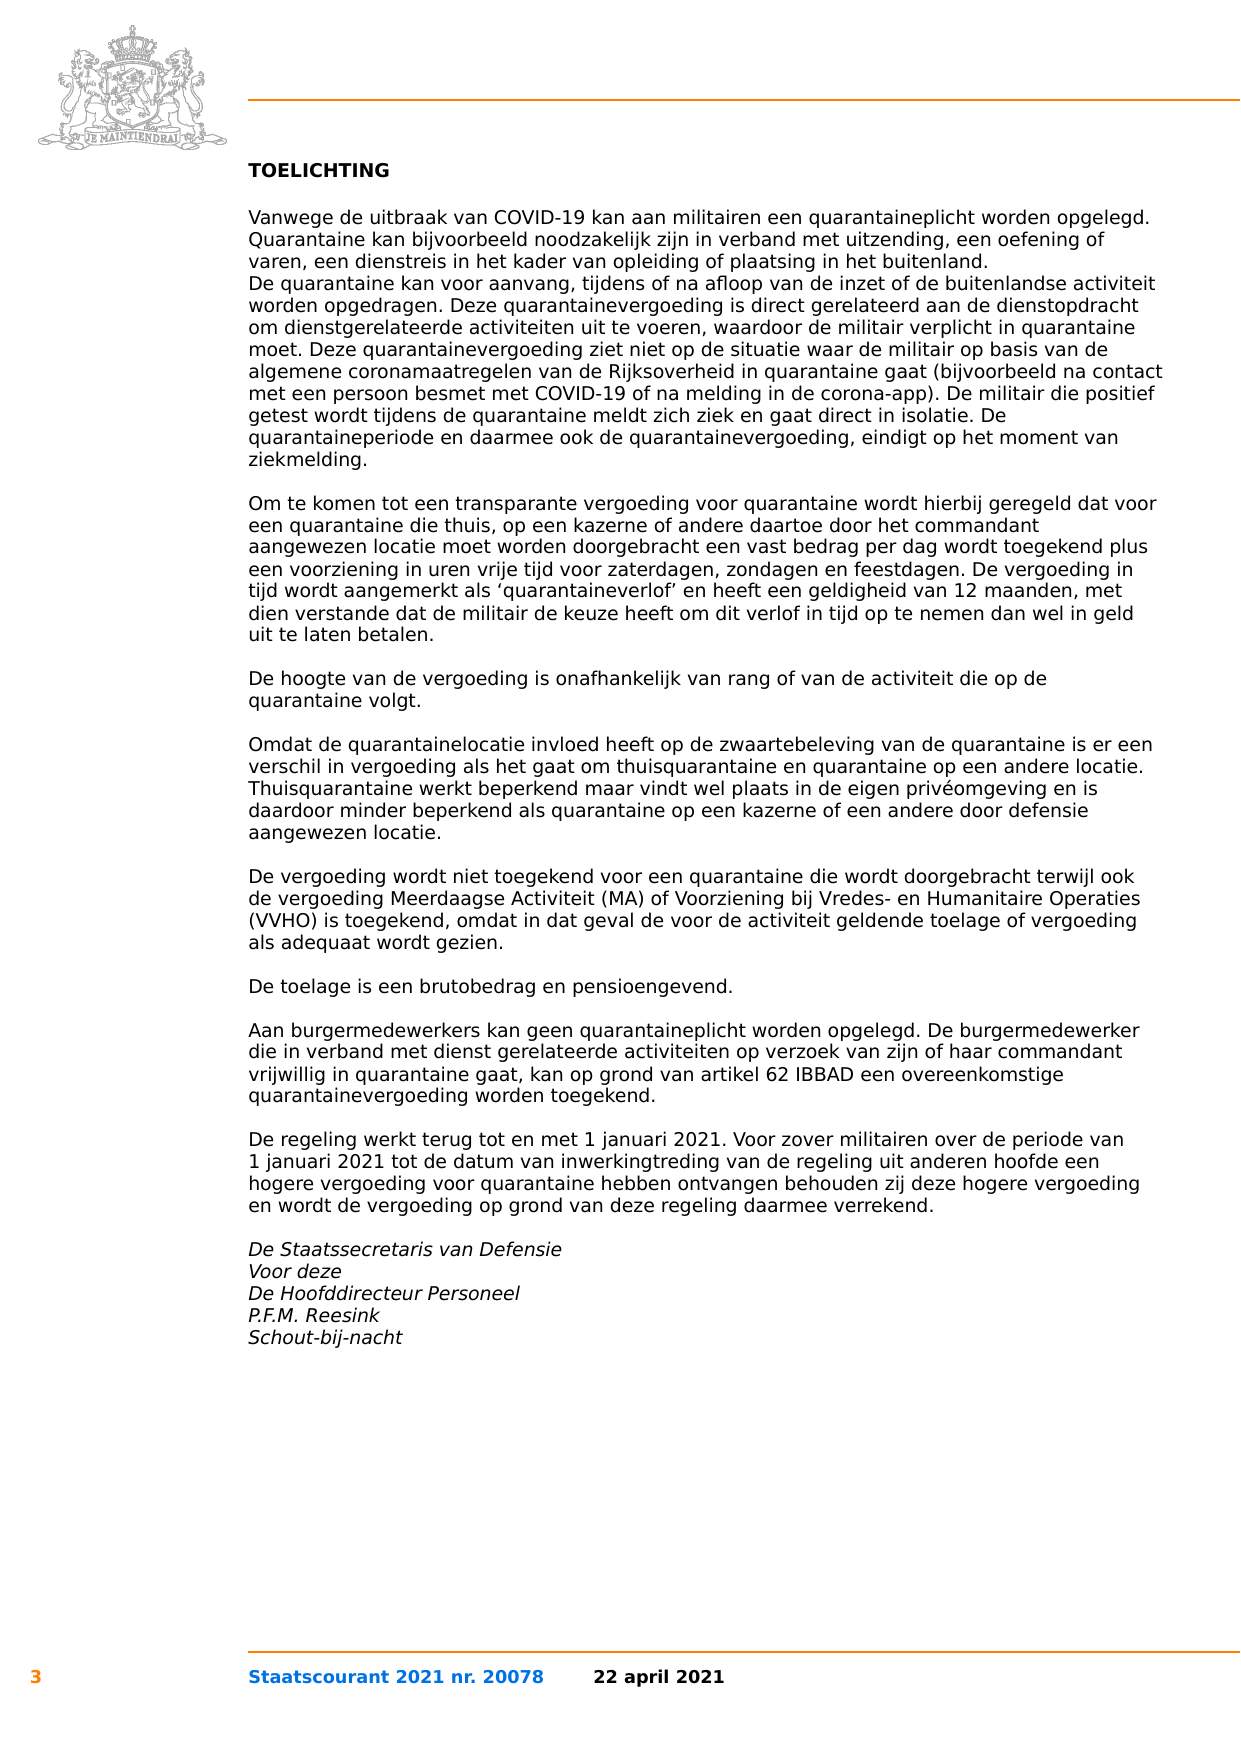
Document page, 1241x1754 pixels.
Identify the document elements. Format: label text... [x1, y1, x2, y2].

text De vergoeding wordt niet toegekend voor een quarantaine die wordt doorgebracht terwijl ook de vergoeding Meerdaagse Activiteit (MA) of Voorziening bij Vredes- en Humanitaire Operaties (VVHO) is toegekend, omdat in dat geval de voor de activiteit geldende toelage of vergoeding als adequaat wordt gezien. [248, 866, 1163, 954]
picture [38, 25, 227, 150]
text De toelage is een brutobedrag en pensioengevend. [248, 976, 1163, 998]
text Omdat de quarantainelocatie invloed heeft op de zwaartebeleving van de quarantaine is er een verschil in vergoeding als het gaat om thuisquarantaine en quarantaine op een andere locatie. Thuisquarantaine werkt beperkend maar vindt wel plaats in de eigen privéomgeving en is daardoor minder beperkend als quarantaine op een kazerne of een andere door defensie aangewezen locatie. [248, 734, 1163, 844]
text Vanwege de uitbraak van COVID-19 kan aan militairen een quarantaineplicht worden opgelegd. Quarantaine kan bijvoorbeeld noodzakelijk zijn in verband met uitzending, een oefening of varen, een dienstreis in het kader van opleiding of plaatsing in het buitenland. [248, 207, 1163, 273]
text De Staatssecretaris van Defensie Voor deze De Hoofddirecteur Personeel P.F.M. Reesink Schout-bij-nacht [248, 1239, 1163, 1349]
text Om te komen tot een transparante vergoeding voor quarantaine wordt hierbij geregeld dat voor een quarantaine die thuis, op een kazerne of andere daartoe door het commandant aangewezen locatie moet worden doorgebracht een vast bedrag per dag wordt toegekend plus een voorziening in uren vrije tijd voor zaterdagen, zondagen en feestdagen. De vergoeding in tijd wordt aangemerkt als ‘quarantaineverlof’ en heeft een geldigheid van 12 maanden, met dien verstande dat de militair de keuze heeft om dit verlof in tijd op te nemen dan wel in geld uit te laten betalen. [248, 492, 1163, 646]
text De quarantaine kan voor aanvang, tijdens of na afloop van de inzet of de buitenlandse activiteit worden opgedragen. Deze quarantainevergoeding is direct gerelateerd aan de dienstopdracht om dienstgerelateerde activiteiten uit te voeren, waardoor de militair verplicht in quarantaine moet. Deze quarantainevergoeding ziet niet op de situatie waar de militair op basis van de algemene coronamaatregelen van de Rijksoverheid in quarantaine gaat (bijvoorbeeld na contact met een persoon besmet met COVID-19 of na melding in de corona-app). De militair die positief getest wordt tijdens de quarantaine meldt zich ziek en gaat direct in isolatie. De quarantaineperiode en daarmee ook de quarantainevergoeding, eindigt op het moment van ziekmelding. [248, 273, 1163, 471]
subtitle TOELICHTING [248, 160, 1163, 182]
text De hoogte van de vergoeding is onafhankelijk van rang of van de activiteit die op de quarantaine volgt. [248, 668, 1163, 712]
text De regeling werkt terug tot en met 1 januari 2021. Voor zover militairen over de periode van 1 januari 2021 tot de datum van inwerkingtreding van de regeling uit anderen hoofde een hogere vergoeding voor quarantaine hebben ontvangen behouden zij deze hogere vergoeding en wordt de vergoeding op grond van deze regeling daarmee verrekend. [248, 1129, 1163, 1217]
text Aan burgermedewerkers kan geen quarantaineplicht worden opgelegd. De burgermedewerker die in verband met dienst gerelateerde activiteiten op verzoek van zijn of haar commandant vrijwillig in quarantaine gaat, kan op grond van artikel 62 IBBAD een overeenkomstige quarantainevergoeding worden toegekend. [248, 1019, 1163, 1107]
